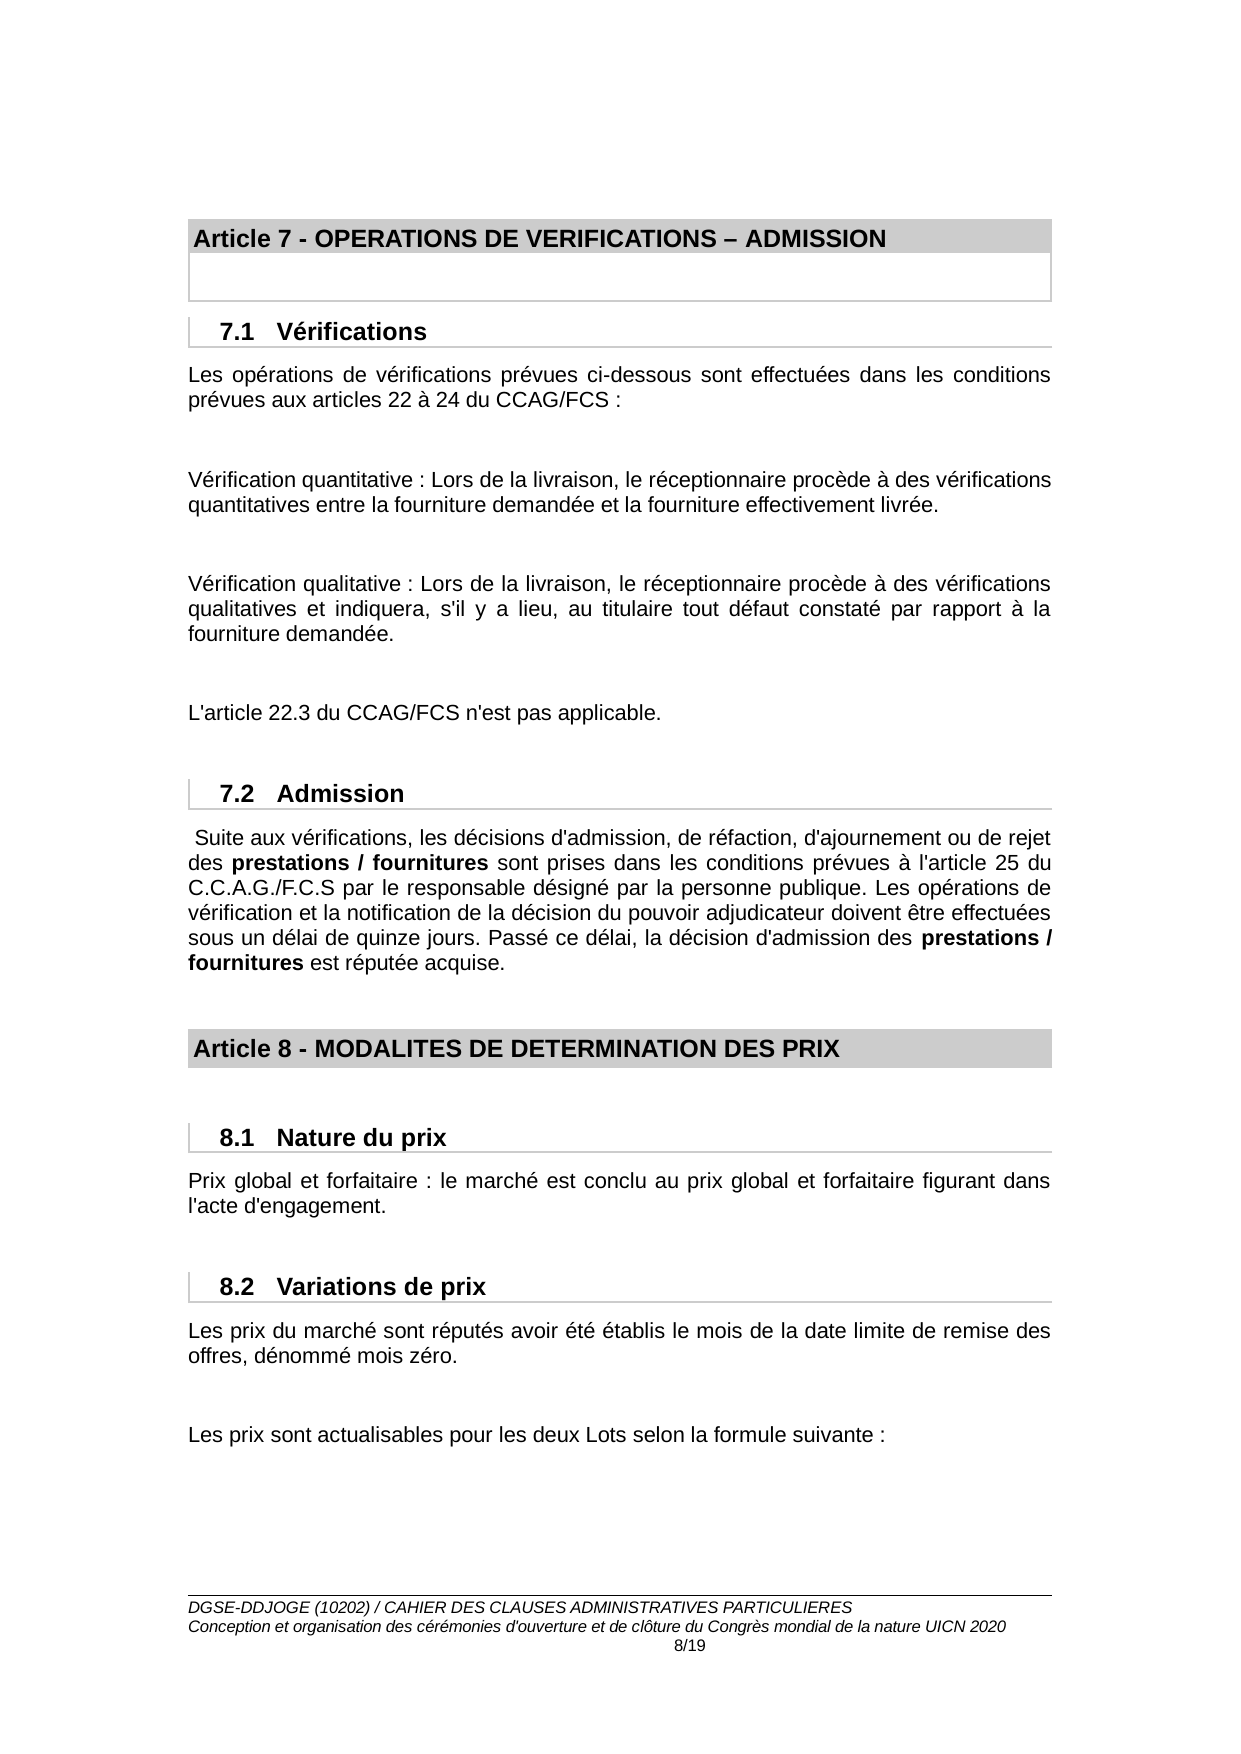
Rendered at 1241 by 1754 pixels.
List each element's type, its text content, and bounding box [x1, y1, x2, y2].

subtitle OPERATIONS DE VERIFICATIONS – ADMISSION [190, 221, 1050, 253]
text Suite aux vérifications, les décisions d'admission, de réfaction, d'ajournement ou de rejet des prestations / fournitures sont prises dans les conditions prévues à l'article 25 du C.C.A.G./F.C.S par le responsable désigné par la personne publique. Les opérations de vérification et la notification de la décision du pouvoir adjudicateur doivent être effectuées sous un délai de quinze jours. Passé ce délai, la décision d'admission des prestations / fournitures est réputée acquise. [188, 825, 1052, 975]
subtitle Variations de prix [190, 1272, 1052, 1301]
text Prix global et forfaitaire : le marché est conclu au prix global et forfaitaire figurant dans l'acte d'engagement. [188, 1168, 1052, 1218]
subtitle Nature du prix [188, 1122, 1052, 1151]
subtitle Vérifications [190, 317, 1052, 346]
text L'article 22.3 du CCAG/FCS n'est pas applicable. [188, 700, 1052, 725]
text Les prix du marché sont réputés avoir été établis le mois de la date limite de remise des offres, dénommé mois zéro. [188, 1318, 1052, 1368]
text Vérification quantitative : Lors de la livraison, le réceptionnaire procède à des vérifications quantitatives entre la fourniture demandée et la fourniture effectivement livrée. [188, 467, 1052, 517]
text Vérification qualitative : Lors de la livraison, le réceptionnaire procède à des vérifications qualitatives et indiquera, s'il y a lieu, au titulaire tout défaut constaté par rapport à la fourniture demandée. [188, 571, 1052, 646]
subtitle Admission [190, 779, 1052, 808]
subtitle MODALITES DE DETERMINATION DES PRIX [190, 1031, 1050, 1066]
text Les opérations de vérifications prévues ci-dessous sont effectuées dans les conditions prévues aux articles 22 à 24 du CCAG/FCS : [188, 362, 1052, 412]
text Les prix sont actualisables pour les deux Lots selon la formule suivante : [188, 1422, 1052, 1447]
